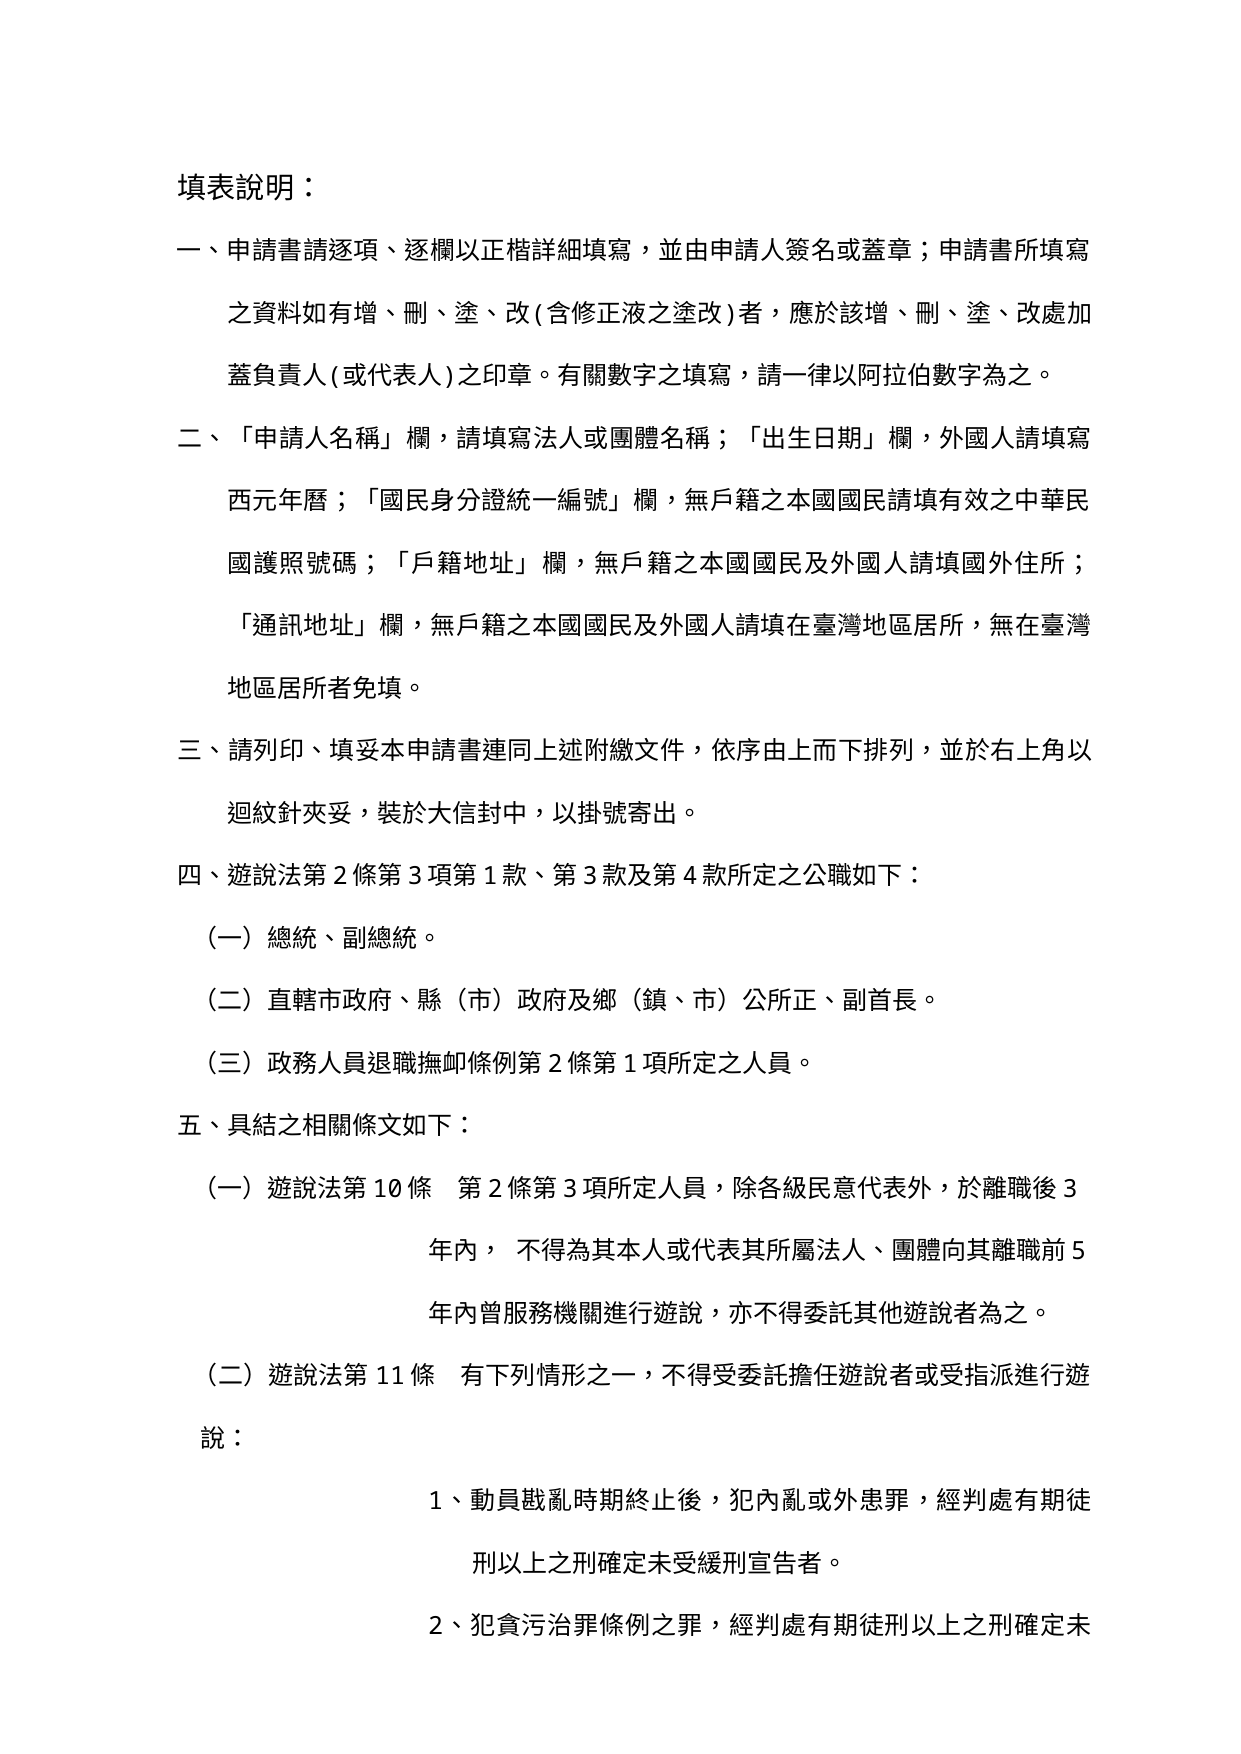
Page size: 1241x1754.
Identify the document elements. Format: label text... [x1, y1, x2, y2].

text （一）總統、副總統。 [177, 894, 1092, 957]
text 1、動員戡亂時期終止後，犯內亂或外患罪，經判處有期徒刑以上之刑確定未受緩刑宣告者。 [428, 1457, 1092, 1582]
text 填表說明： [177, 144, 1092, 207]
text （二）遊說法第11條 有下列情形之一，不得受委託擔任遊說者或受指派進行遊說： [177, 1332, 1092, 1457]
text （二）直轄市政府、縣（市）政府及鄉（鎮、市）公所正、副首長。 [177, 957, 1092, 1019]
text 四、遊說法第2條第3項第1款、第3款及第4款所定之公職如下： [177, 832, 1092, 894]
text （三）政務人員退職撫卹條例第2條第1項所定之人員。 [177, 1019, 1092, 1082]
text 一、申請書請逐項、逐欄以正楷詳細填寫，並由申請人簽名或蓋章；申請書所填寫之資料如有增、刪、塗、改(含修正液之塗改)者，應於該增、刪、塗、改處加蓋負責人(或代表人)之印章。有關數字之填寫，請一律以阿拉伯數字為之。 [176, 207, 1092, 394]
text 二、「申請人名稱」欄，請填寫法人或團體名稱；「出生日期」欄，外國人請填寫西元年曆；「國民身分證統一編號」欄，無戶籍之本國國民請填有效之中華民國護照號碼；「戶籍地址」欄，無戶籍之本國國民及外國人請填國外住所；「通訊地址」欄，無戶籍之本國國民及外國人請填在臺灣地區居所，無在臺灣地區居所者免填。 [177, 394, 1092, 707]
text 2、犯貪污治罪條例之罪，經判處有期徒刑以上之刑確定未 [428, 1582, 1092, 1644]
text 三、請列印、填妥本申請書連同上述附繳文件，依序由上而下排列，並於右上角以迴紋針夾妥，裝於大信封中，以掛號寄出。 [177, 707, 1092, 832]
text 五、具結之相關條文如下： [177, 1082, 1092, 1144]
text （一）遊說法第10條 第2條第3項所定人員，除各級民意代表外，於離職後3年內， 不得為其本人或代表其所屬法人、團體向其離職前5年內曾服務機關進行遊說，亦不得委託其他遊說者為之。 [177, 1144, 1092, 1332]
